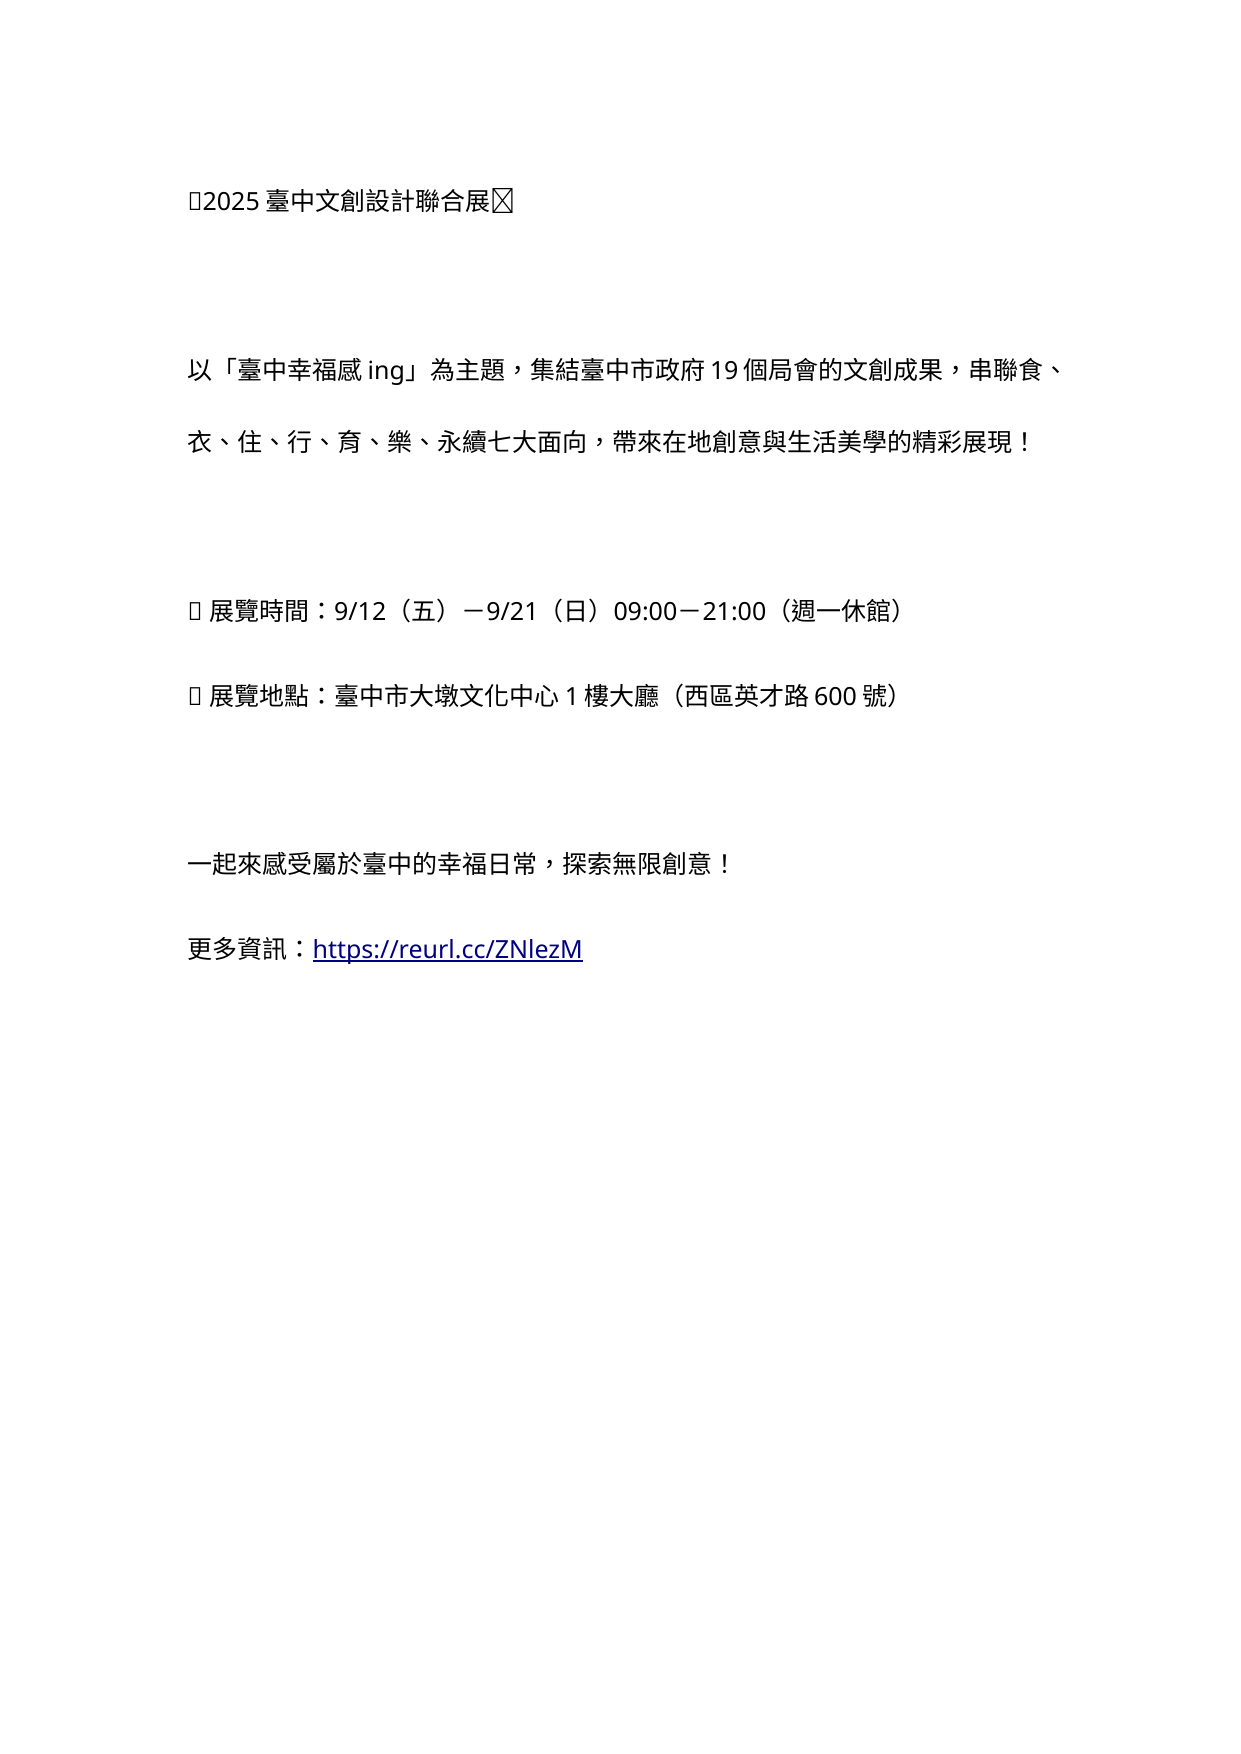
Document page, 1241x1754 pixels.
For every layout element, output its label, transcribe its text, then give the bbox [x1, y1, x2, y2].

text 更多資訊：https://reurl.cc/ZNlezM [187, 906, 1053, 968]
text 一起來感受屬於臺中的幸福日常，探索無限創意！ [187, 821, 1053, 884]
text 📅 展覽時間：9/12（五）－9/21（日）09:00－21:00（週一休館） [187, 568, 1053, 630]
text 以「臺中幸福感ing」為主題，集結臺中市政府19個局會的文創成果，串聯食、衣、住、行、育、樂、永續七大面向，帶來在地創意與生活美學的精彩展現！ [187, 327, 1053, 461]
text 🌟2025臺中文創設計聯合展🌟 [187, 158, 1053, 221]
text 📍 展覽地點：臺中市大墩文化中心 1樓大廳（西區英才路600號） [187, 652, 1053, 715]
